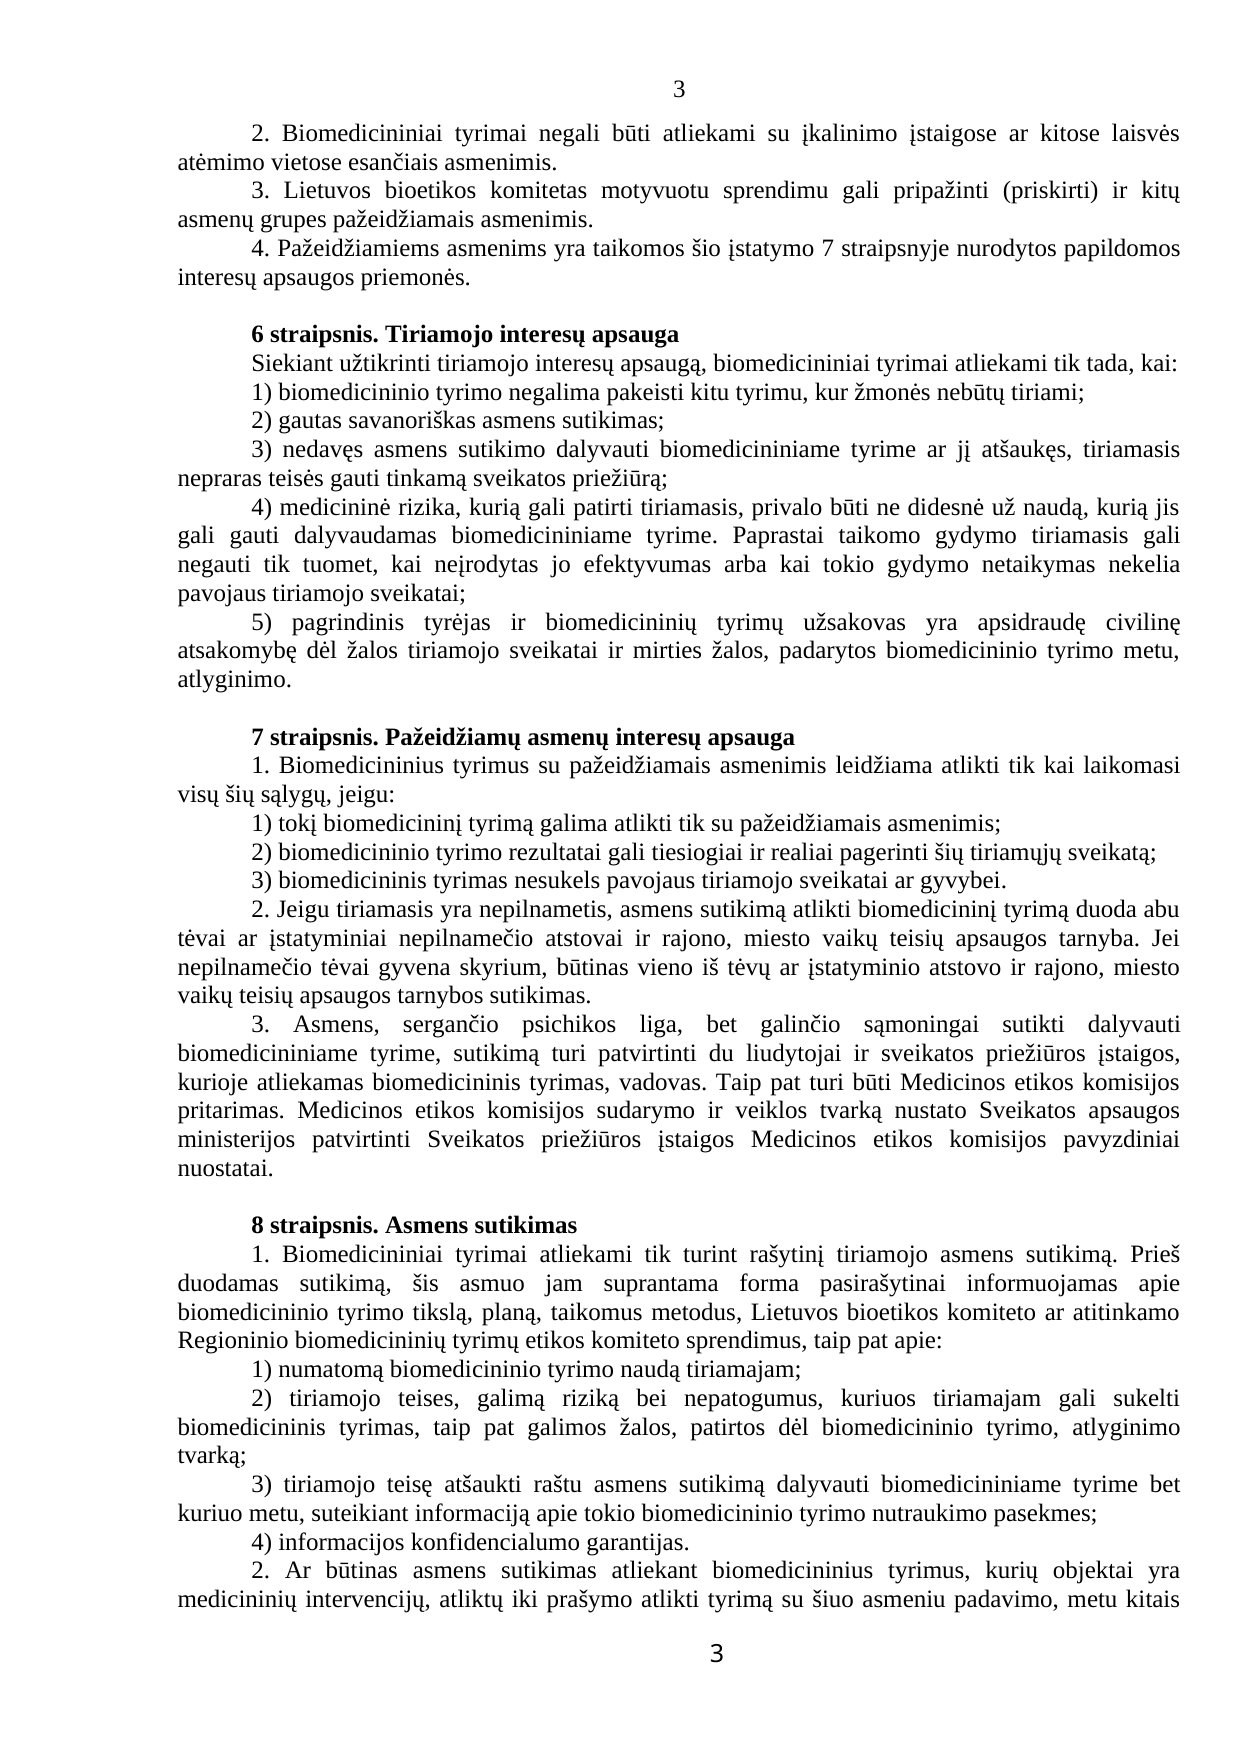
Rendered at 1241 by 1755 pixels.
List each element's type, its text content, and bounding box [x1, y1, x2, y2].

text 3) tiriamojo teisę atšaukti raštu asmens sutikimą dalyvauti biomedicininiame tyrime bet kuriuo metu, suteikiant informaciją apie tokio biomedicininio tyrimo nutraukimo pasekmes; [177, 1469, 1181, 1527]
text 1) numatomą biomedicininio tyrimo naudą tiriamajam; [177, 1354, 1181, 1383]
text 4. Pažeidžiamiems asmenims yra taikomos šio įstatymo 7 straipsnyje nurodytos papildomos interesų apsaugos priemonės. [177, 233, 1181, 291]
text 8 straipsnis. Asmens sutikimas [177, 1211, 1181, 1239]
text 2) biomedicininio tyrimo rezultatai gali tiesiogiai ir realiai pagerinti šių tiriamųjų sveikatą; [177, 837, 1181, 866]
text 2) tiriamojo teises, galimą riziką bei nepatogumus, kuriuos tiriamajam gali sukelti biomedicininis tyrimas, taip pat galimos žalos, patirtos dėl biomedicininio tyrimo, atlyginimo tvarką; [177, 1383, 1181, 1469]
text 3) biomedicininis tyrimas nesukels pavojaus tiriamojo sveikatai ar gyvybei. [177, 866, 1181, 894]
text 1. Biomedicininius tyrimus su pažeidžiamais asmenimis leidžiama atlikti tik kai laikomasi visų šių sąlygų, jeigu: [177, 751, 1181, 808]
text 6 straipsnis. Tiriamojo interesų apsauga [177, 319, 1181, 348]
text 1) biomedicininio tyrimo negalima pakeisti kitu tyrimu, kur žmonės nebūtų tiriami; [177, 377, 1181, 406]
text 4) medicininė rizika, kurią gali patirti tiriamasis, privalo būti ne didesnė už naudą, kurią jis gali gauti dalyvaudamas biomedicininiame tyrime. Paprastai taikomo gydymo tiriamasis gali negauti tik tuomet, kai neįrodytas jo efektyvumas arba kai tokio gydymo netaikymas nekelia pavojaus tiriamojo sveikatai; [177, 492, 1181, 607]
text Siekiant užtikrinti tiriamojo interesų apsaugą, biomedicininiai tyrimai atliekami tik tada, kai: [177, 348, 1181, 377]
text 3. Asmens, sergančio psichikos liga, bet galinčio sąmoningai sutikti dalyvauti biomedicininiame tyrime, sutikimą turi patvirtinti du liudytojai ir sveikatos priežiūros įstaigos, kurioje atliekamas biomedicininis tyrimas, vadovas. Taip pat turi būti Medicinos etikos komisijos pritarimas. Medicinos etikos komisijos sudarymo ir veiklos tvarką nustato Sveikatos apsaugos ministerijos patvirtinti Sveikatos priežiūros įstaigos Medicinos etikos komisijos pavyzdiniai nuostatai. [177, 1009, 1181, 1182]
text 1) tokį biomedicininį tyrimą galima atlikti tik su pažeidžiamais asmenimis; [177, 808, 1181, 837]
text 3. Lietuvos bioetikos komitetas motyvuotu sprendimu gali pripažinti (priskirti) ir kitų asmenų grupes pažeidžiamais asmenimis. [177, 176, 1181, 233]
text 2. Jeigu tiriamasis yra nepilnametis, asmens sutikimą atlikti biomedicininį tyrimą duoda abu tėvai ar įstatyminiai nepilnamečio atstovai ir rajono, miesto vaikų teisių apsaugos tarnyba. Jei nepilnamečio tėvai gyvena skyrium, būtinas vieno iš tėvų ar įstatyminio atstovo ir rajono, miesto vaikų teisių apsaugos tarnybos sutikimas. [177, 894, 1181, 1009]
text 1. Biomedicininiai tyrimai atliekami tik turint rašytinį tiriamojo asmens sutikimą. Prieš duodamas sutikimą, šis asmuo jam suprantama forma pasirašytinai informuojamas apie biomedicininio tyrimo tikslą, planą, taikomus metodus, Lietuvos bioetikos komiteto ar atitinkamo Regioninio biomedicininių tyrimų etikos komiteto sprendimus, taip pat apie: [177, 1239, 1181, 1354]
text 5) pagrindinis tyrėjas ir biomedicininių tyrimų užsakovas yra apsidraudę civilinę atsakomybę dėl žalos tiriamojo sveikatai ir mirties žalos, padarytos biomedicininio tyrimo metu, atlyginimo. [177, 607, 1181, 693]
text 4) informacijos konfidencialumo garantijas. [177, 1527, 1181, 1556]
text 3) nedavęs asmens sutikimo dalyvauti biomedicininiame tyrime ar jį atšaukęs, tiriamasis nepraras teisės gauti tinkamą sveikatos priežiūrą; [177, 434, 1181, 492]
text 7 straipsnis. Pažeidžiamų asmenų interesų apsauga [177, 722, 1181, 751]
text 2. Biomedicininiai tyrimai negali būti atliekami su įkalinimo įstaigose ar kitose laisvės atėmimo vietose esančiais asmenimis. [177, 118, 1181, 176]
text 2. Ar būtinas asmens sutikimas atliekant biomedicininius tyrimus, kurių objektai yra medicininių intervencijų, atliktų iki prašymo atlikti tyrimą su šiuo asmeniu padavimo, metu kitais [177, 1556, 1181, 1613]
text 2) gautas savanoriškas asmens sutikimas; [177, 406, 1181, 434]
